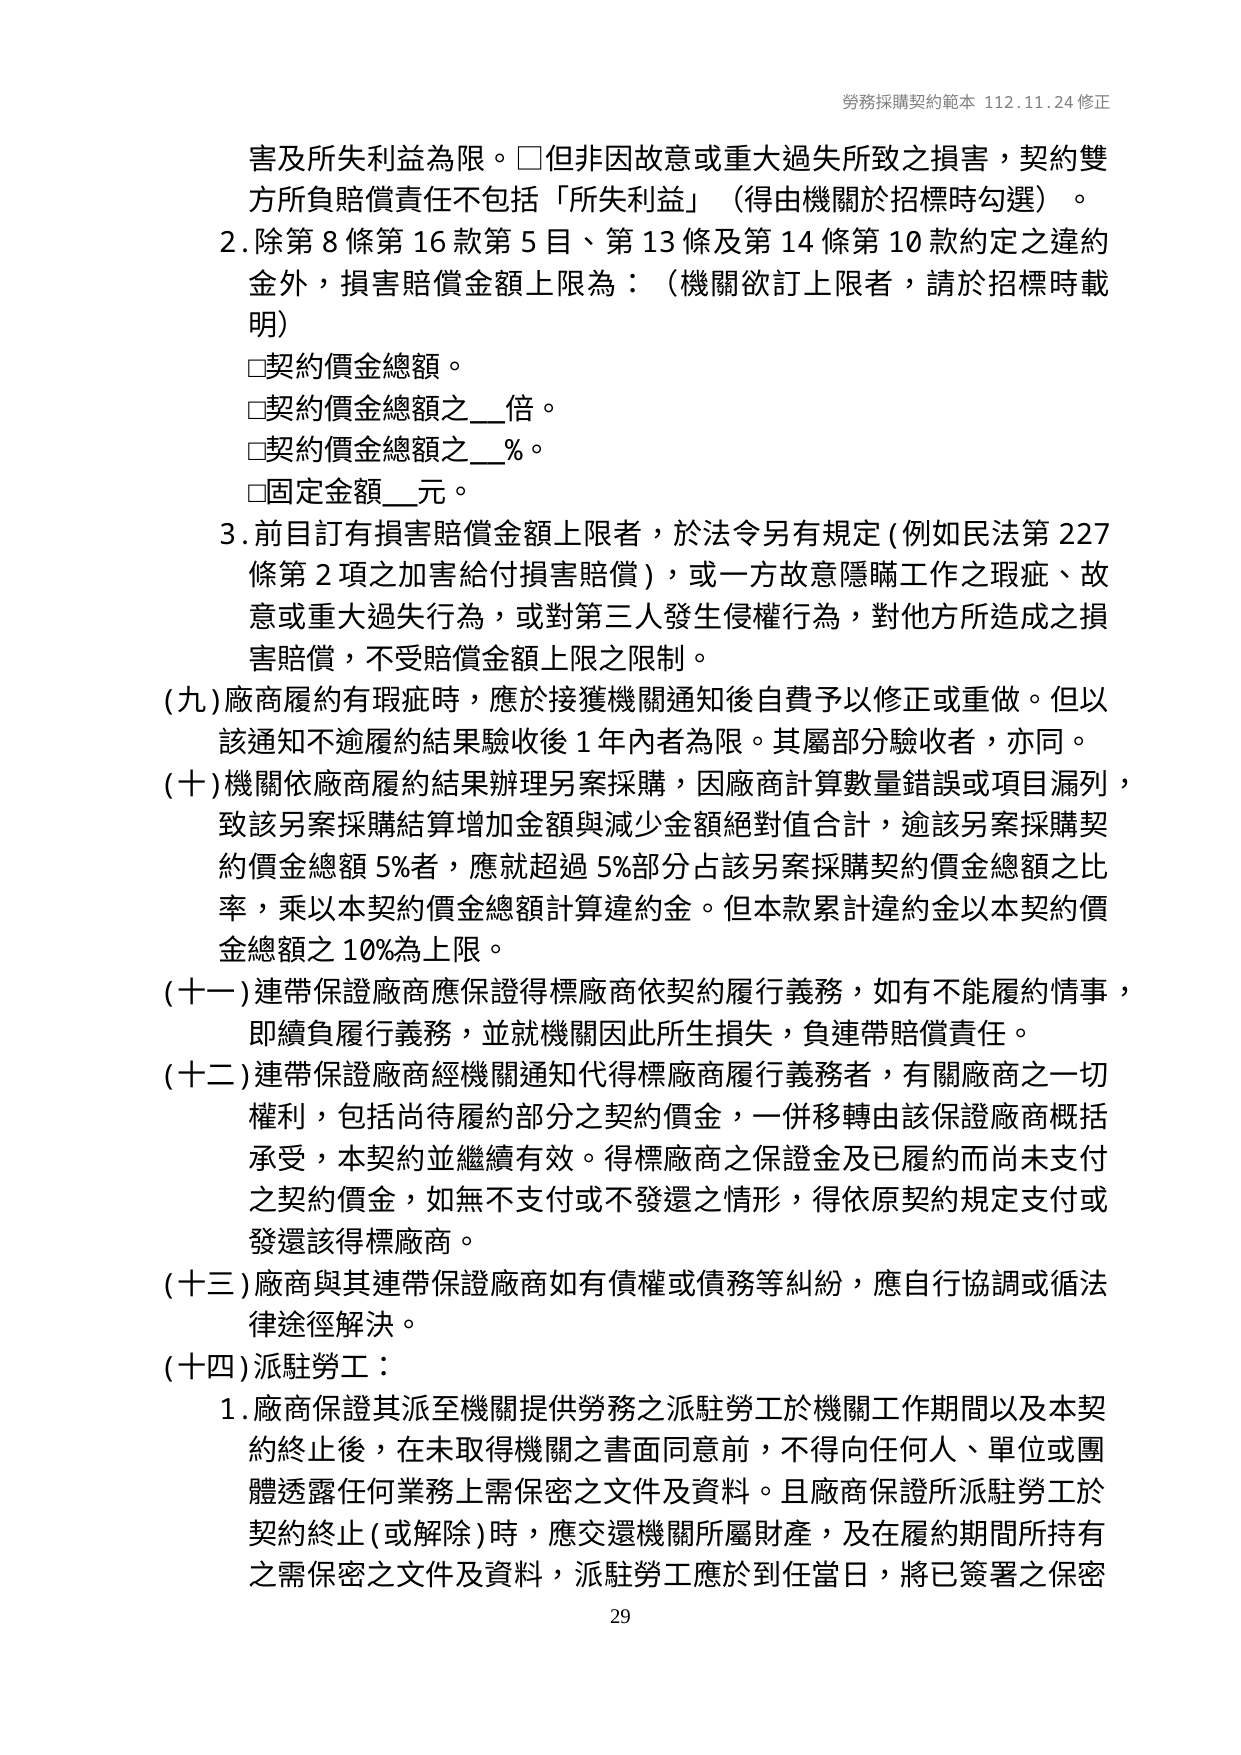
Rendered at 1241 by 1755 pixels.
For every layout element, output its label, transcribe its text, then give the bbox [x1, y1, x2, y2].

text 1.廠商保證其派至機關提供勞務之派駐勞工於機關工作期間以及本契約終止後，在未取得機關之書面同意前，不得向任何人、單位或團體透露任何業務上需保密之文件及資料。且廠商保證所派駐勞工於契約終止(或解除)時，應交還機關所屬財產，及在履約期間所持有之需保密之文件及資料，派駐勞工應於到任當日，將已簽署之保密 [218, 1386, 1108, 1594]
text □契約價金總額。 [248, 344, 1110, 386]
text (十一)連帶保證廠商應保證得標廠商依契約履行義務，如有不能履約情事，即續負履行義務，並就機關因此所生損失，負連帶賠償責任。 [159, 969, 1110, 1052]
text □契約價金總額之__倍。 [248, 386, 1110, 427]
text 3.前目訂有損害賠償金額上限者，於法令另有規定(例如民法第227條第2項之加害給付損害賠償)，或一方故意隱瞞工作之瑕疵、故意或重大過失行為，或對第三人發生侵權行為，對他方所造成之損害賠償，不受賠償金額上限之限制。 [218, 511, 1110, 677]
text 2.除第8條第16款第5目、第13條及第14條第10款約定之違約金外，損害賠償金額上限為：（機關欲訂上限者，請於招標時載明） [218, 219, 1110, 344]
text (九)廠商履約有瑕疵時，應於接獲機關通知後自費予以修正或重做。但以該通知不逾履約結果驗收後1年內者為限。其屬部分驗收者，亦同。 [159, 677, 1110, 761]
text □固定金額__元。 [248, 469, 1110, 511]
text (十四)派駐勞工： [159, 1344, 1110, 1386]
text □契約價金總額之__%。 [248, 427, 1110, 469]
text (十三)廠商與其連帶保證廠商如有債權或債務等糾紛，應自行協調或循法律途徑解決。 [159, 1261, 1110, 1344]
text (十二)連帶保證廠商經機關通知代得標廠商履行義務者，有關廠商之一切權利，包括尚待履約部分之契約價金，一併移轉由該保證廠商概括承受，本契約並繼續有效。得標廠商之保證金及已履約而尚未支付之契約價金，如無不支付或不發還之情形，得依原契約規定支付或發還該得標廠商。 [159, 1052, 1110, 1261]
text (十)機關依廠商履約結果辦理另案採購，因廠商計算數量錯誤或項目漏列，致該另案採購結算增加金額與減少金額絕對值合計，逾該另案採購契約價金總額5%者，應就超過5%部分占該另案採購契約價金總額之比率，乘以本契約價金總額計算違約金。但本款累計違約金以本契約價金總額之10%為上限。 [159, 761, 1110, 969]
text 害及所失利益為限。□但非因故意或重大過失所致之損害，契約雙方所負賠償責任不包括「所失利益」（得由機關於招標時勾選）。 [218, 136, 1110, 219]
